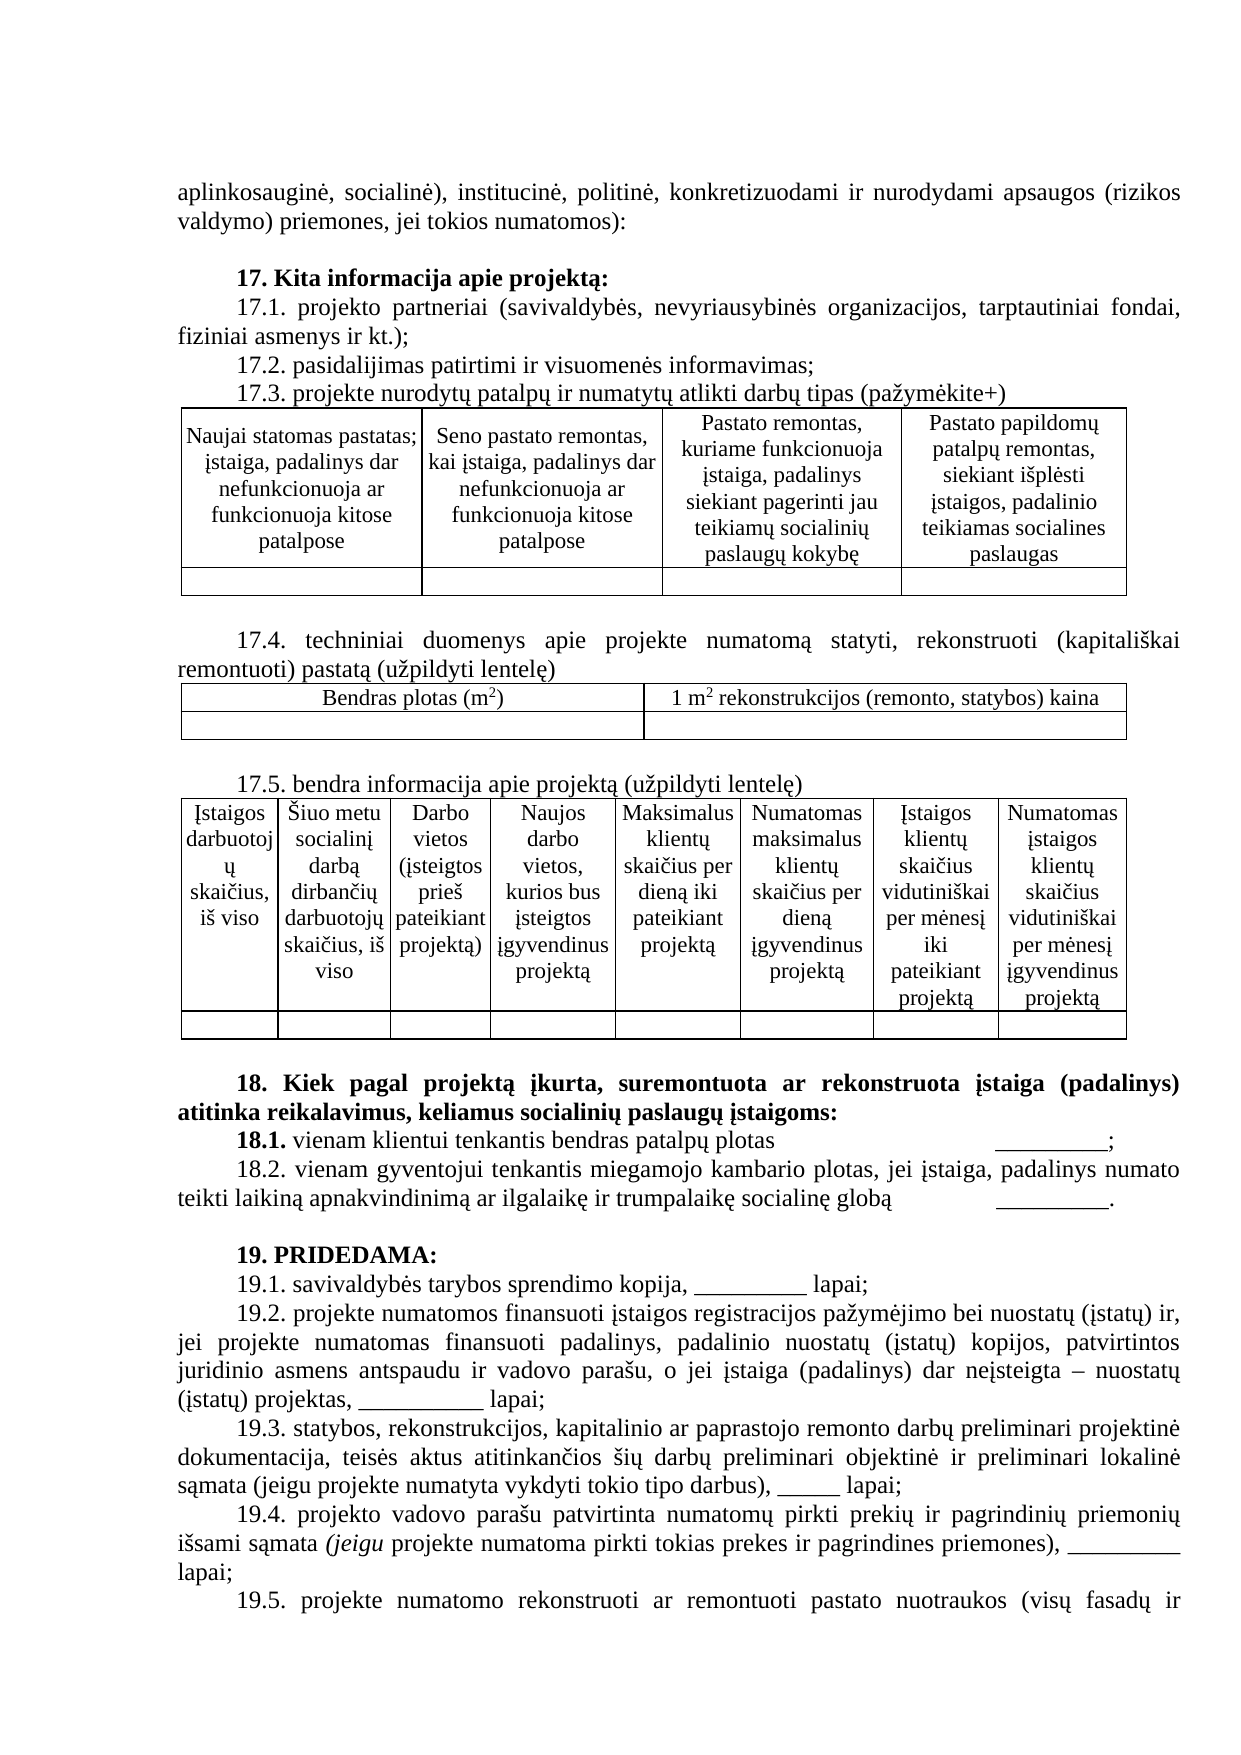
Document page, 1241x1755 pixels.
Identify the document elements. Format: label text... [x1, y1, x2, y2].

text 19.2. projekte numatomos finansuoti įstaigos registracijos pažymėjimo bei nuostatų (įstatų) ir, jei projekte numatomas finansuoti padalinys, padalinio nuostatų (įstatų) kopijos, patvirtintos juridinio asmens antspaudu ir vadovo parašu, o jei įstaiga (padalinys) dar neįsteigta – nuostatų (įstatų) projektas, __________ lapai; [177, 1298, 1181, 1413]
table_cell [486, 1012, 490, 1038]
table_cell [897, 568, 901, 595]
table_header Naujos darbo vietos, kurios bus įsteigtos įgyvendinus projektą [491, 799, 615, 1010]
text 17.4. techniniai duomenys apie projekte numatomą statyti, rekonstruoti (kapitališkai remontuoti) pastatą (užpildyti lentelę) [177, 625, 1181, 683]
text 19.5. projekte numatomo rekonstruoti ar remontuoti pastato nuotraukos (visų fasadų ir [177, 1586, 1181, 1614]
table_cell [658, 568, 662, 595]
table_header Seno pastato remontas, kai įstaiga, padalinys dar nefunkcionuoja ar funkcionuoja kitose patalpose [423, 409, 662, 567]
table_header Naujai statomas pastatas; įstaiga, padalinys dar nefunkcionuoja ar funkcionuoja kitose patalpose [182, 409, 421, 567]
text 19.1. savivaldybės tarybos sprendimo kopija, _________ lapai; [177, 1269, 1181, 1298]
text 19.4. projekto vadovo parašu patvirtinta numatomų pirkti prekių ir pagrindinių priemonių išsami sąmata (jeigu projekte numatoma pirkti tokias prekes ir pagrindines priemones), _________ lapai; [177, 1499, 1181, 1586]
text 19. PRIDEDAMA: [177, 1241, 1181, 1269]
table_cell [182, 568, 186, 595]
table_cell [611, 1012, 615, 1038]
text 19.3. statybos, rekonstrukcijos, kapitalinio ar paprastojo remonto darbų preliminari projektinė dokumentacija, teisės aktus atitinkančios šių darbų preliminari objektinė ir preliminari lokalinė sąmata (jeigu projekte numatyta vykdyti tokio tipo darbus), _____ lapai; [177, 1413, 1181, 1499]
table_cell [736, 1012, 740, 1038]
table_header Darbo vietos (įsteigtos prieš pateikiant projektą) [391, 799, 490, 1010]
table_header Maksimalus klientų skaičius per dieną iki pateikiant projektą [616, 799, 740, 1010]
table_cell [1122, 712, 1126, 738]
table_cell [902, 568, 906, 595]
table_cell [1122, 1012, 1126, 1038]
table_cell [994, 1012, 998, 1038]
text 18.1. vienam klientui tenkantis bendras patalpų plotas _________; [177, 1126, 1181, 1154]
table_cell [182, 1012, 186, 1038]
text 17.2. pasidalijimas patirtimi ir visuomenės informavimas; [177, 350, 1181, 378]
text 17.3. projekte nurodytų patalpų ir numatytų atlikti darbų tipas (pažymėkite+) [177, 378, 1181, 407]
table_cell [182, 712, 186, 738]
table_cell [869, 1012, 873, 1038]
text 17. Kita informacija apie projektą: [177, 263, 1181, 292]
text 17.5. bendra informacija apie projektą (užpildyti lentelę) [177, 769, 1181, 797]
table_header Šiuo metu socialinį darbą dirbančių darbuotojų skaičius, iš viso [279, 799, 390, 1010]
table_header Įstaigos darbuotojų skaičius, iš viso [182, 799, 277, 1010]
text 18. Kiek pagal projektą įkurta, suremontuota ar rekonstruota įstaiga (padalinys) atitinka reikalavimus, keliamus socialinių paslaugų įstaigoms: [177, 1068, 1181, 1126]
text aplinkosauginė, socialinė), institucinė, politinė, konkretizuodami ir nurodydami apsaugos (rizikos valdymo) priemones, jei tokios numatomos): [177, 177, 1181, 235]
table_cell [1122, 568, 1126, 595]
table_header Numatomas maksimalus klientų skaičius per dieną įgyvendinus projektą [741, 799, 873, 1010]
text 17.1. projekto partneriai (savivaldybės, nevyriausybinės organizacijos, tarptautiniai fondai, fiziniai asmenys ir kt.); [177, 292, 1181, 350]
text 18.2. vienam gyventojui tenkantis miegamojo kambario plotas, jei įstaiga, padalinys numato teikti laikiną apnakvindinimą ar ilgalaikę ir trumpalaikę socialinę globą _________. [177, 1154, 1181, 1212]
table_cell [386, 1012, 390, 1038]
